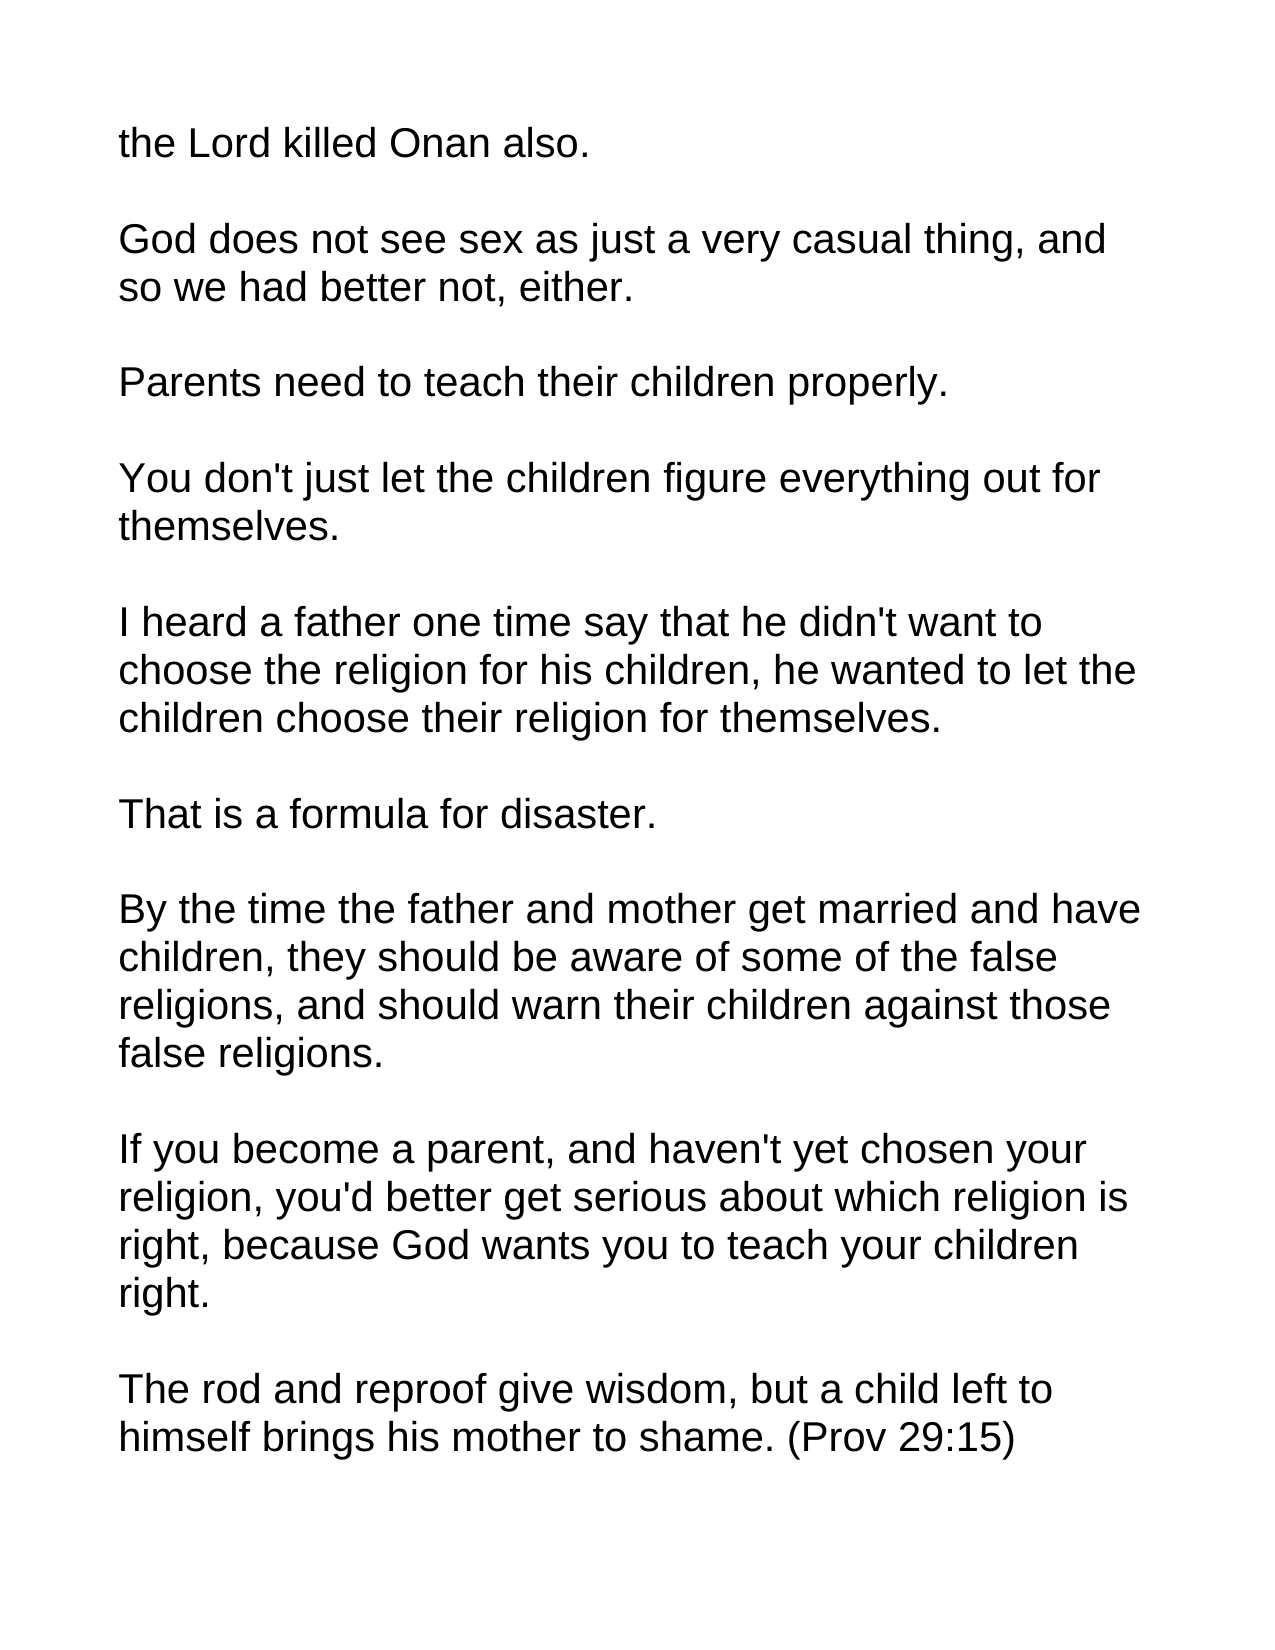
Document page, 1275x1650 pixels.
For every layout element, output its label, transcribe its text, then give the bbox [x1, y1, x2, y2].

text You don't just let the children figure everything out for themselves. [118, 453, 1157, 549]
text By the time the father and mother get married and have children, they should be aware of some of the false religions, and should warn their children against those false religions. [118, 885, 1157, 1076]
text If you become a parent, and haven't yet chosen your religion, you'd better get serious about which religion is right, because God wants you to teach your children right. [118, 1124, 1157, 1316]
text Parents need to teach their children properly. [118, 358, 1157, 406]
text I heard a father one time say that he didn't want to choose the religion for his children, he wanted to let the children choose their religion for themselves. [118, 597, 1157, 741]
text That is a formula for disaster. [118, 789, 1157, 837]
text God does not see sex as just a very casual thing, and so we had better not, either. [118, 214, 1157, 310]
text the Lord killed Onan also. [118, 118, 1157, 166]
text The rod and reproof give wisdom, but a child left to himself brings his mother to shame. (Prov 29:15) [118, 1364, 1157, 1460]
